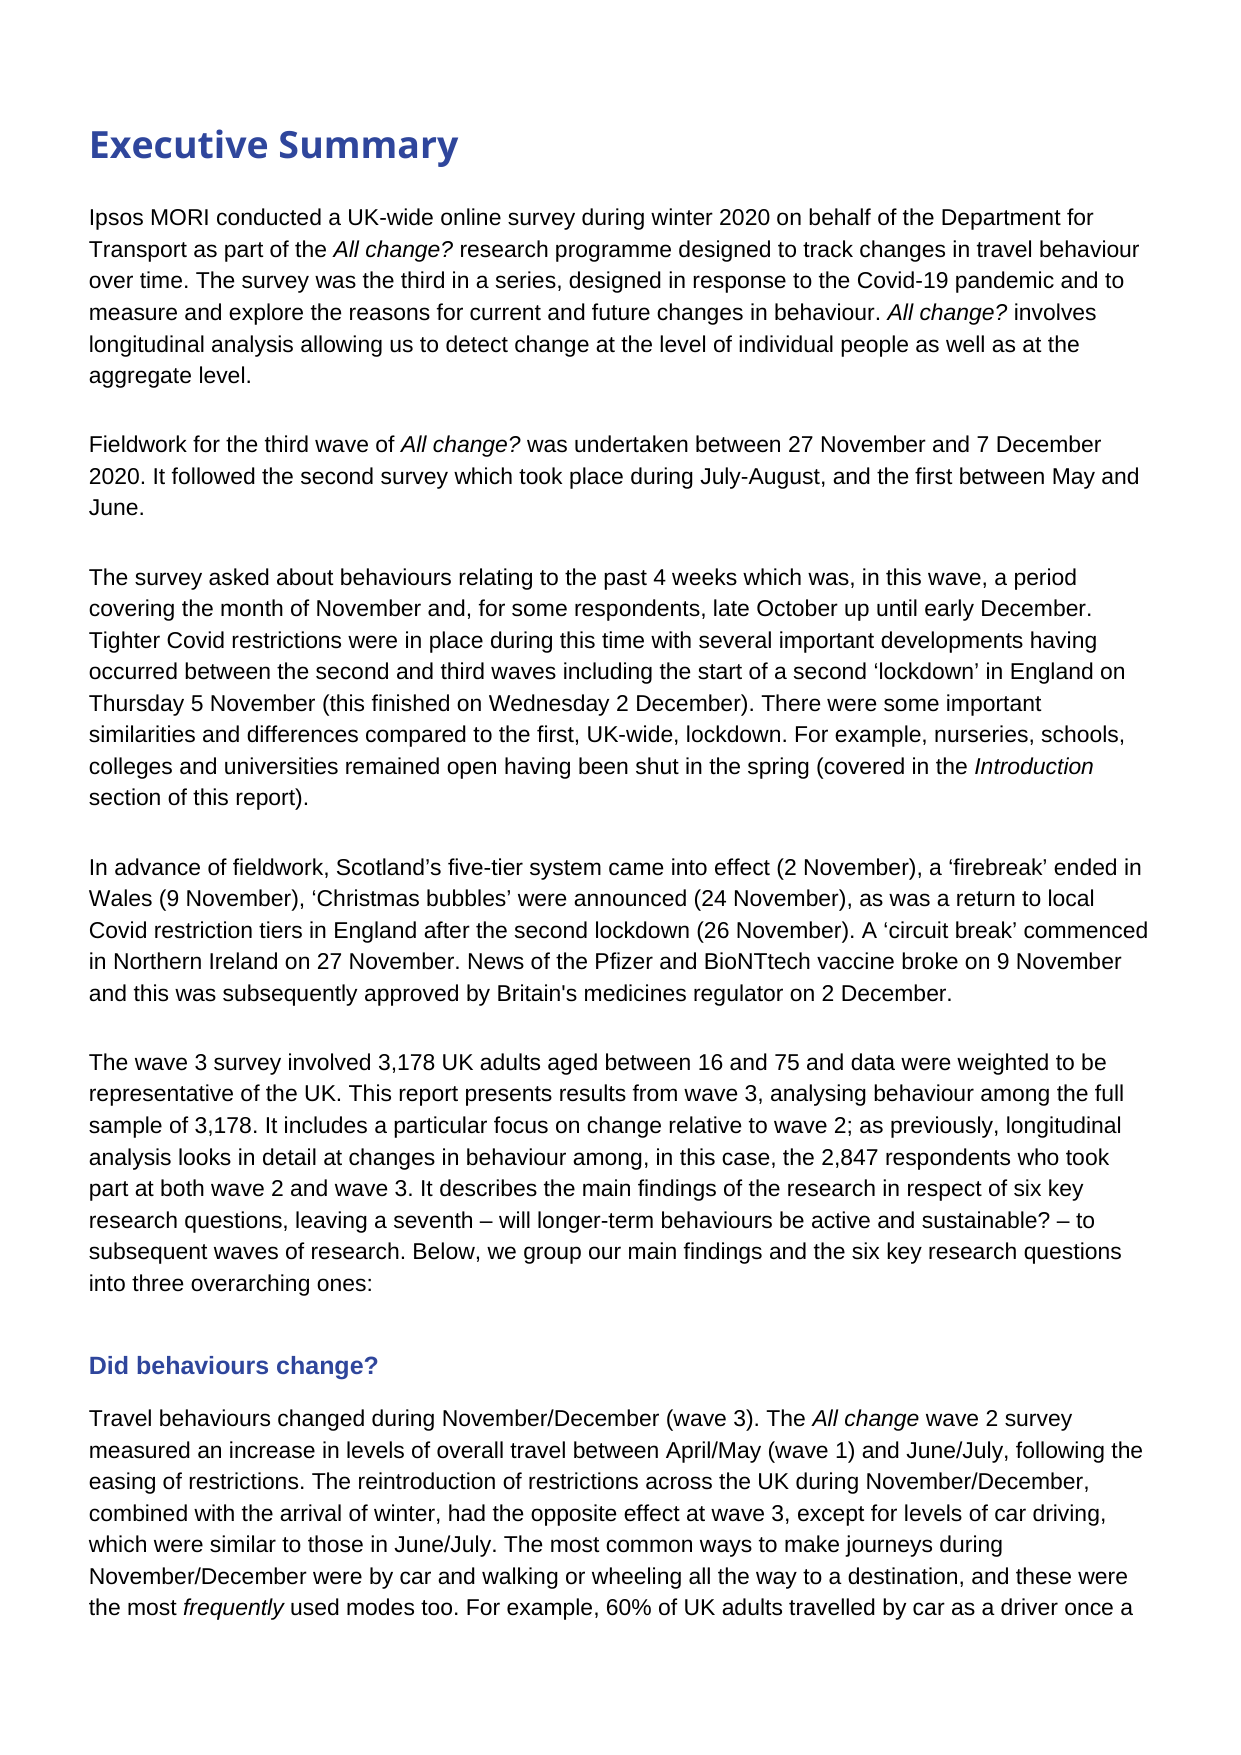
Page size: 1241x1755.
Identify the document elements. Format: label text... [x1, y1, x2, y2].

text The wave 3 survey involved 3,178 UK adults aged between 16 and 75 and data were weighted to be representative of the UK. This report presents results from wave 3, analysing behaviour among the full sample of 3,178. It includes a particular focus on change relative to wave 2; as previously, longitudinal analysis looks in detail at changes in behaviour among, in this case, the 2,847 respondents who took part at both wave 2 and wave 3. It describes the main findings of the research in respect of six key research questions, leaving a seventh – will longer-term behaviours be active and sustainable? – to subsequent waves of research. Below, we group our main findings and the six key research questions into three overarching ones: [89, 1049, 1152, 1296]
text In advance of fieldwork, Scotland’s five-tier system came into effect (2 November), a ‘firebreak’ ended in Wales (9 November), ‘Christmas bubbles’ were announced (24 November), as was a return to local Covid restriction tiers in England after the second lockdown (26 November). A ‘circuit break’ commenced in Northern Ireland on 27 November. News of the Pfizer and BioNTtech vaccine broke on 9 November and this was subsequently approved by Britain's medicines regulator on 2 December. [89, 853, 1152, 1006]
text Fieldwork for the third wave of All change? was undertaken between 27 November and 7 December 2020. It followed the second survey which took place during July-August, and the first between May and June. [89, 431, 1152, 521]
text The survey asked about behaviours relating to the past 4 weeks which was, in this wave, a period covering the month of November and, for some respondents, late October up until early December. Tighter Covid restrictions were in place during this time with several important developments having occurred between the second and third waves including the start of a second ‘lockdown’ in England on Thursday 5 November (this finished on Wednesday 2 December). There were some important similarities and differences compared to the first, UK-wide, lockdown. For example, nurseries, schools, colleges and universities remained open having been shut in the spring (covered in the Introduction section of this report). [89, 563, 1152, 811]
subtitle Did behaviours change? [89, 1351, 1152, 1380]
list Executive Summary [89, 118, 1152, 169]
text Ipsos MORI conducted a UK-wide online survey during winter 2020 on behalf of the Department for Transport as part of the All change? research programme designed to track changes in travel behaviour over time. The survey was the third in a series, designed in response to the Covid-19 pandemic and to measure and explore the reasons for current and future changes in behaviour. All change? involves longitudinal analysis allowing us to detect change at the level of individual people as well as at the aggregate level. [89, 204, 1152, 388]
text Travel behaviours changed during November/December (wave 3). The All change wave 2 survey measured an increase in levels of overall travel between April/May (wave 1) and June/July, following the easing of restrictions. The reintroduction of restrictions across the UK during November/December, combined with the arrival of winter, had the opposite effect at wave 3, except for levels of car driving, which were similar to those in June/July. The most common ways to make journeys during November/December were by car and walking or wheeling all the way to a destination, and these were the most frequently used modes too. For example, 60% of UK adults travelled by car as a driver once a [89, 1405, 1152, 1621]
